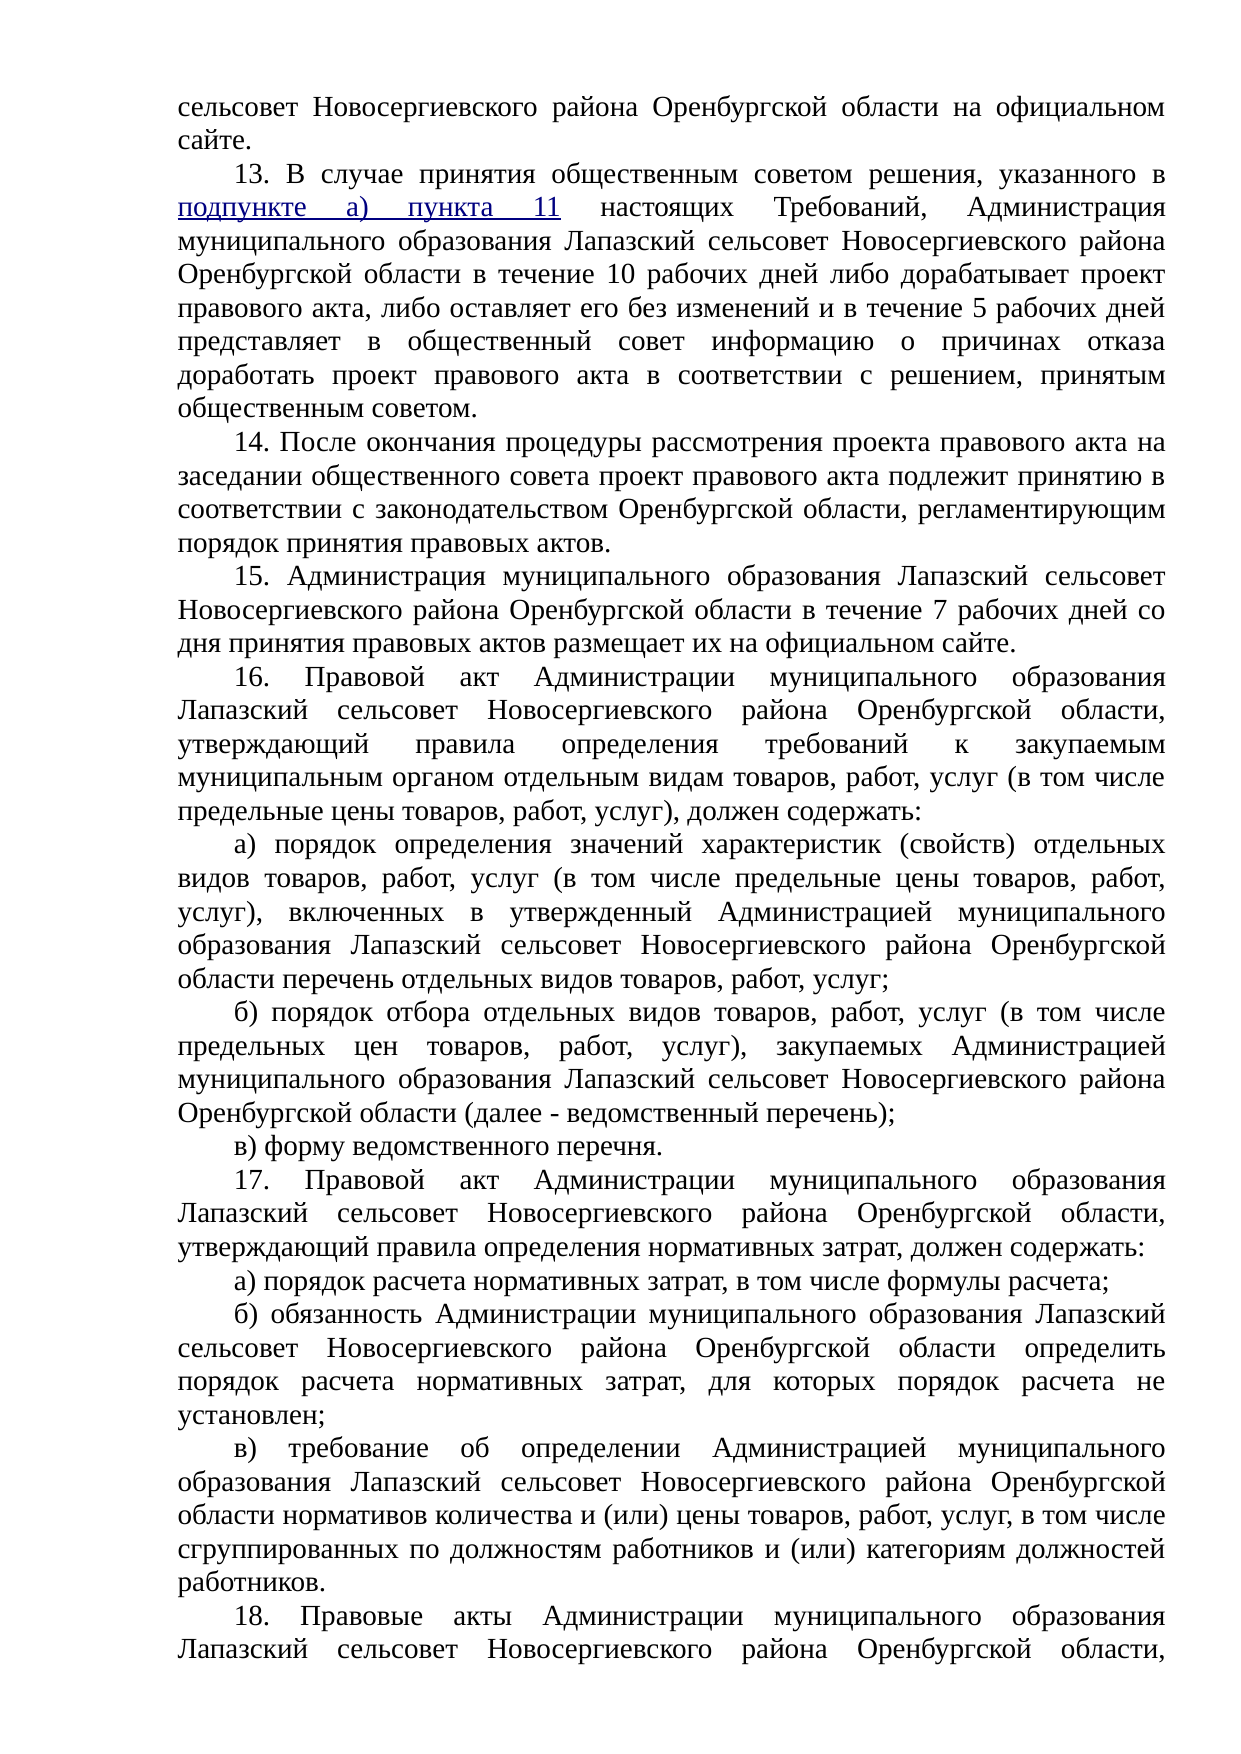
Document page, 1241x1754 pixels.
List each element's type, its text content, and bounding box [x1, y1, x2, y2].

text а) порядок расчета нормативных затрат, в том числе формулы расчета; [177, 1263, 1166, 1296]
text б) порядок отбора отдельных видов товаров, работ, услуг (в том числе предельных цен товаров, работ, услуг), закупаемых Администрацией муниципального образования Лапазский сельсовет Новосергиевского района Оренбургской области (далее - ведомственный перечень); [177, 994, 1166, 1128]
text 16. Правовой акт Администрации муниципального образования Лапазский сельсовет Новосергиевского района Оренбургской области, утверждающий правила определения требований к закупаемым муниципальным органом отдельным видам товаров, работ, услуг (в том числе предельные цены товаров, работ, услуг), должен содержать: [177, 659, 1166, 827]
text 14. После окончания процедуры рассмотрения проекта правового акта на заседании общественного совета проект правового акта подлежит принятию в соответствии с законодательством Оренбургской области, регламентирующим порядок принятия правовых актов. [177, 424, 1166, 558]
text б) обязанность Администрации муниципального образования Лапазский сельсовет Новосергиевского района Оренбургской области определить порядок расчета нормативных затрат, для которых порядок расчета не установлен; [177, 1296, 1166, 1430]
text сельсовет Новосергиевского района Оренбургской области на официальном сайте. [177, 89, 1166, 156]
text 18. Правовые акты Администрации муниципального образования Лапазский сельсовет Новосергиевского района Оренбургской области, [177, 1598, 1166, 1665]
text 13. В случае принятия общественным советом решения, указанного в подпункте а) пункта 11 настоящих Требований, Администрация муниципального образования Лапазский сельсовет Новосергиевского района Оренбургской области в течение 10 рабочих дней либо дорабатывает проект правового акта, либо оставляет его без изменений и в течение 5 рабочих дней представляет в общественный совет информацию о причинах отказа доработать проект правового акта в соответствии с решением, принятым общественным советом. [177, 156, 1166, 424]
text 17. Правовой акт Администрации муниципального образования Лапазский сельсовет Новосергиевского района Оренбургской области, утверждающий правила определения нормативных затрат, должен содержать: [177, 1162, 1166, 1263]
text в) форму ведомственного перечня. [177, 1128, 1166, 1162]
text в) требование об определении Администрацией муниципального образования Лапазский сельсовет Новосергиевского района Оренбургской области нормативов количества и (или) цены товаров, работ, услуг, в том числе сгруппированных по должностям работников и (или) категориям должностей работников. [177, 1430, 1166, 1598]
text 15. Администрация муниципального образования Лапазский сельсовет Новосергиевского района Оренбургской области в течение 7 рабочих дней со дня принятия правовых актов размещает их на официальном сайте. [177, 558, 1166, 659]
text а) порядок определения значений характеристик (свойств) отдельных видов товаров, работ, услуг (в том числе предельные цены товаров, работ, услуг), включенных в утвержденный Администрацией муниципального образования Лапазский сельсовет Новосергиевского района Оренбургской области перечень отдельных видов товаров, работ, услуг; [177, 827, 1166, 994]
